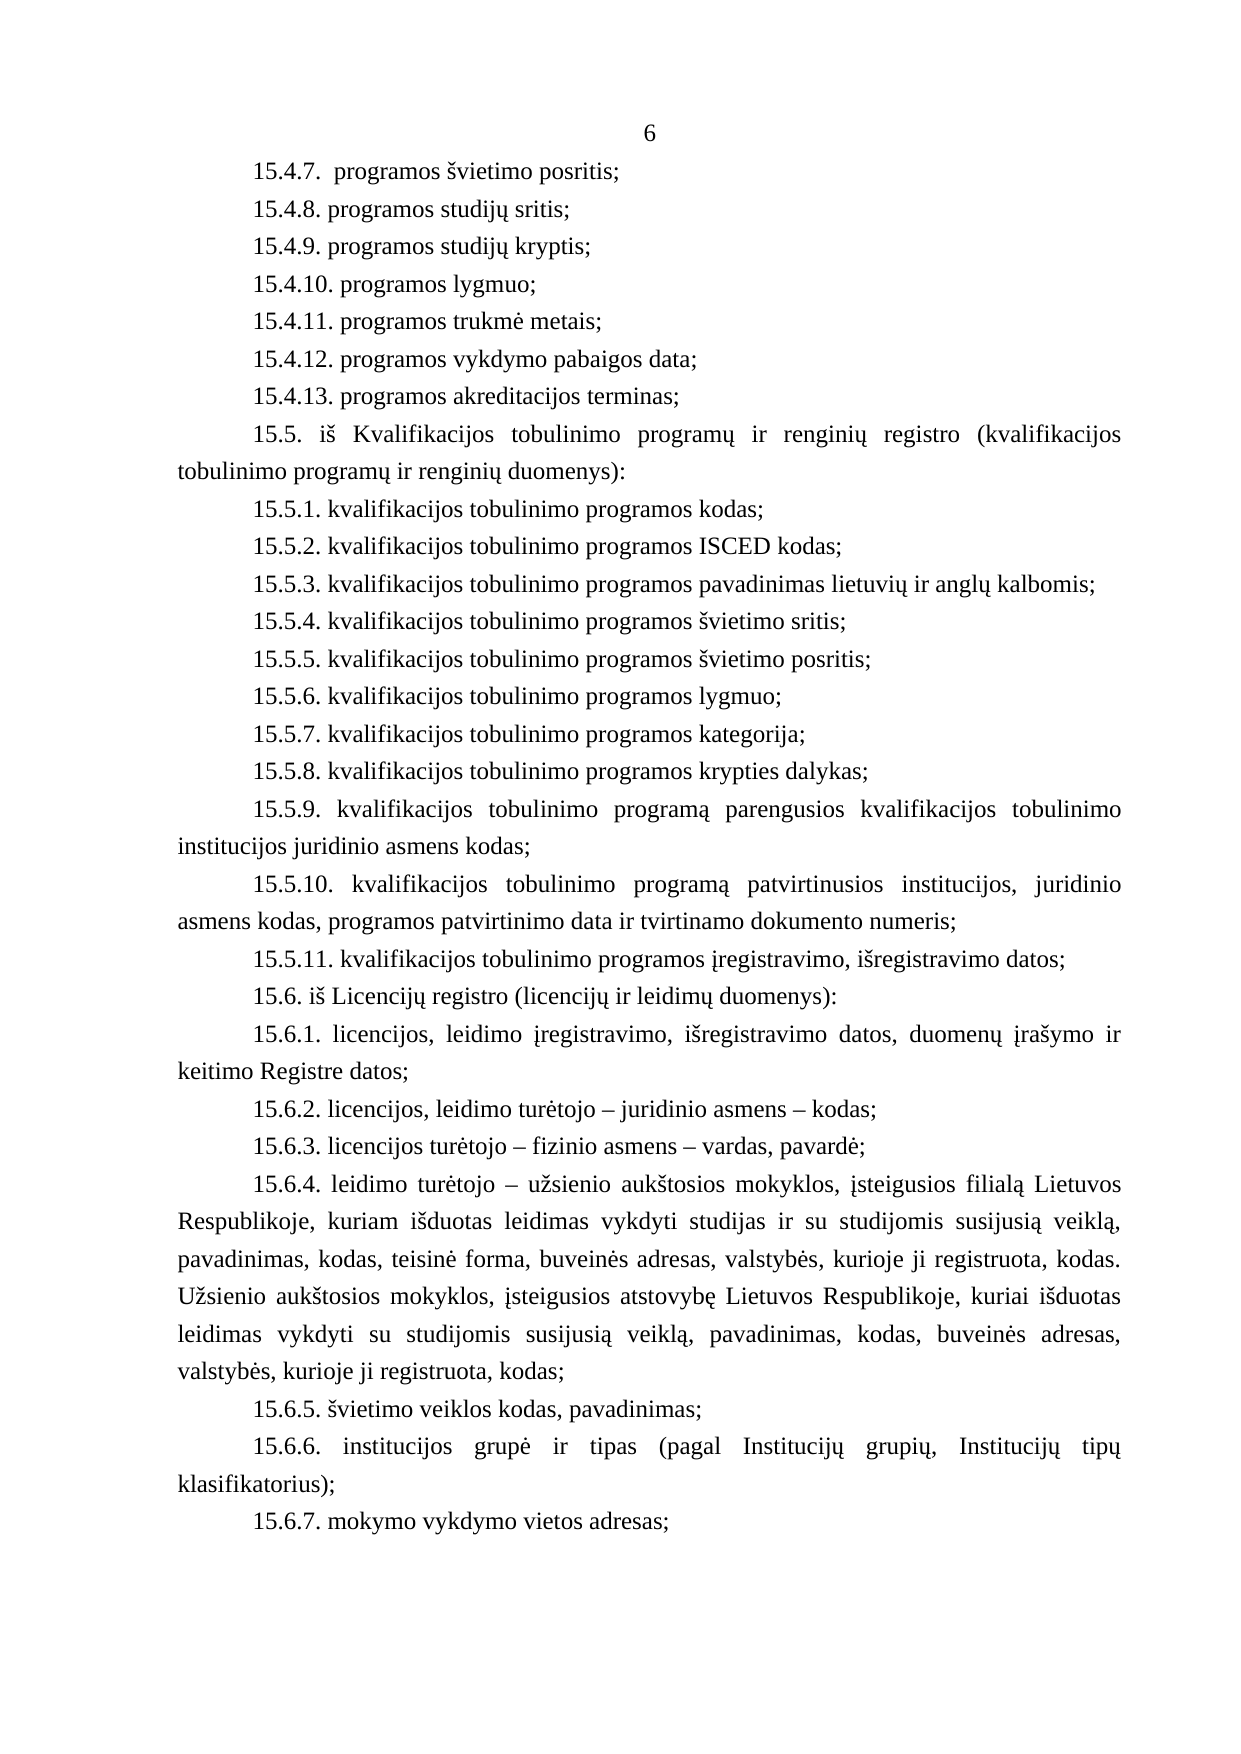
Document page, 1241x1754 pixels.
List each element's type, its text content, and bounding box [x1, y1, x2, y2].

text 15.6.5. švietimo veiklos kodas, pavadinimas; [177, 1385, 1122, 1423]
text 15.5.5. kvalifikacijos tobulinimo programos švietimo posritis; [177, 635, 1122, 673]
text 15.5.6. kvalifikacijos tobulinimo programos lygmuo; [177, 673, 1122, 710]
text 15.6.4. leidimo turėtojo – užsienio aukštosios mokyklos, įsteigusios filialą Lietuvos Respublikoje, kuriam išduotas leidimas vykdyti studijas ir su studijomis susijusią veiklą, pavadinimas, kodas, teisinė forma, buveinės adresas, valstybės, kurioje ji registruota, kodas. Užsienio aukštosios mokyklos, įsteigusios atstovybę Lietuvos Respublikoje, kuriai išduotas leidimas vykdyti su studijomis susijusią veiklą, pavadinimas, kodas, buveinės adresas, valstybės, kurioje ji registruota, kodas; [177, 1160, 1122, 1385]
text 15.4.7. programos švietimo posritis; [177, 148, 1122, 185]
text 15.4.8. programos studijų sritis; [177, 185, 1122, 223]
text 15.4.11. programos trukmė metais; [177, 298, 1122, 335]
text 15.4.10. programos lygmuo; [177, 260, 1122, 298]
text 15.6.3. licencijos turėtojo – fizinio asmens – vardas, pavardė; [177, 1123, 1122, 1160]
text 15.4.9. programos studijų kryptis; [177, 223, 1122, 260]
text 15.5.2. kvalifikacijos tobulinimo programos ISCED kodas; [177, 523, 1122, 560]
text 15.5.11. kvalifikacijos tobulinimo programos įregistravimo, išregistravimo datos; [177, 935, 1122, 973]
text 15.5.8. kvalifikacijos tobulinimo programos krypties dalykas; [177, 748, 1122, 785]
text 15.5.3. kvalifikacijos tobulinimo programos pavadinimas lietuvių ir anglų kalbomis; [177, 560, 1122, 598]
text 15.6.1. licencijos, leidimo įregistravimo, išregistravimo datos, duomenų įrašymo ir keitimo Registre datos; [177, 1010, 1122, 1085]
text 15.6.2. licencijos, leidimo turėtojo – juridinio asmens – kodas; [177, 1085, 1122, 1123]
text 15.5.10. kvalifikacijos tobulinimo programą patvirtinusios institucijos, juridinio asmens kodas, programos patvirtinimo data ir tvirtinamo dokumento numeris; [177, 860, 1122, 935]
text 15.6.7. mokymo vykdymo vietos adresas; [177, 1498, 1122, 1535]
text 15.5. iš Kvalifikacijos tobulinimo programų ir renginių registro (kvalifikacijos tobulinimo programų ir renginių duomenys): [177, 410, 1122, 485]
text 15.5.9. kvalifikacijos tobulinimo programą parengusios kvalifikacijos tobulinimo institucijos juridinio asmens kodas; [177, 785, 1122, 860]
text 15.6.6. institucijos grupė ir tipas (pagal Institucijų grupių, Institucijų tipų klasifikatorius); [177, 1423, 1122, 1498]
text 15.5.4. kvalifikacijos tobulinimo programos švietimo sritis; [177, 598, 1122, 635]
text 15.5.1. kvalifikacijos tobulinimo programos kodas; [177, 485, 1122, 523]
text 15.4.13. programos akreditacijos terminas; [177, 373, 1122, 410]
text 15.6. iš Licencijų registro (licencijų ir leidimų duomenys): [177, 973, 1122, 1010]
text 15.5.7. kvalifikacijos tobulinimo programos kategorija; [177, 710, 1122, 748]
text 15.4.12. programos vykdymo pabaigos data; [177, 335, 1122, 373]
